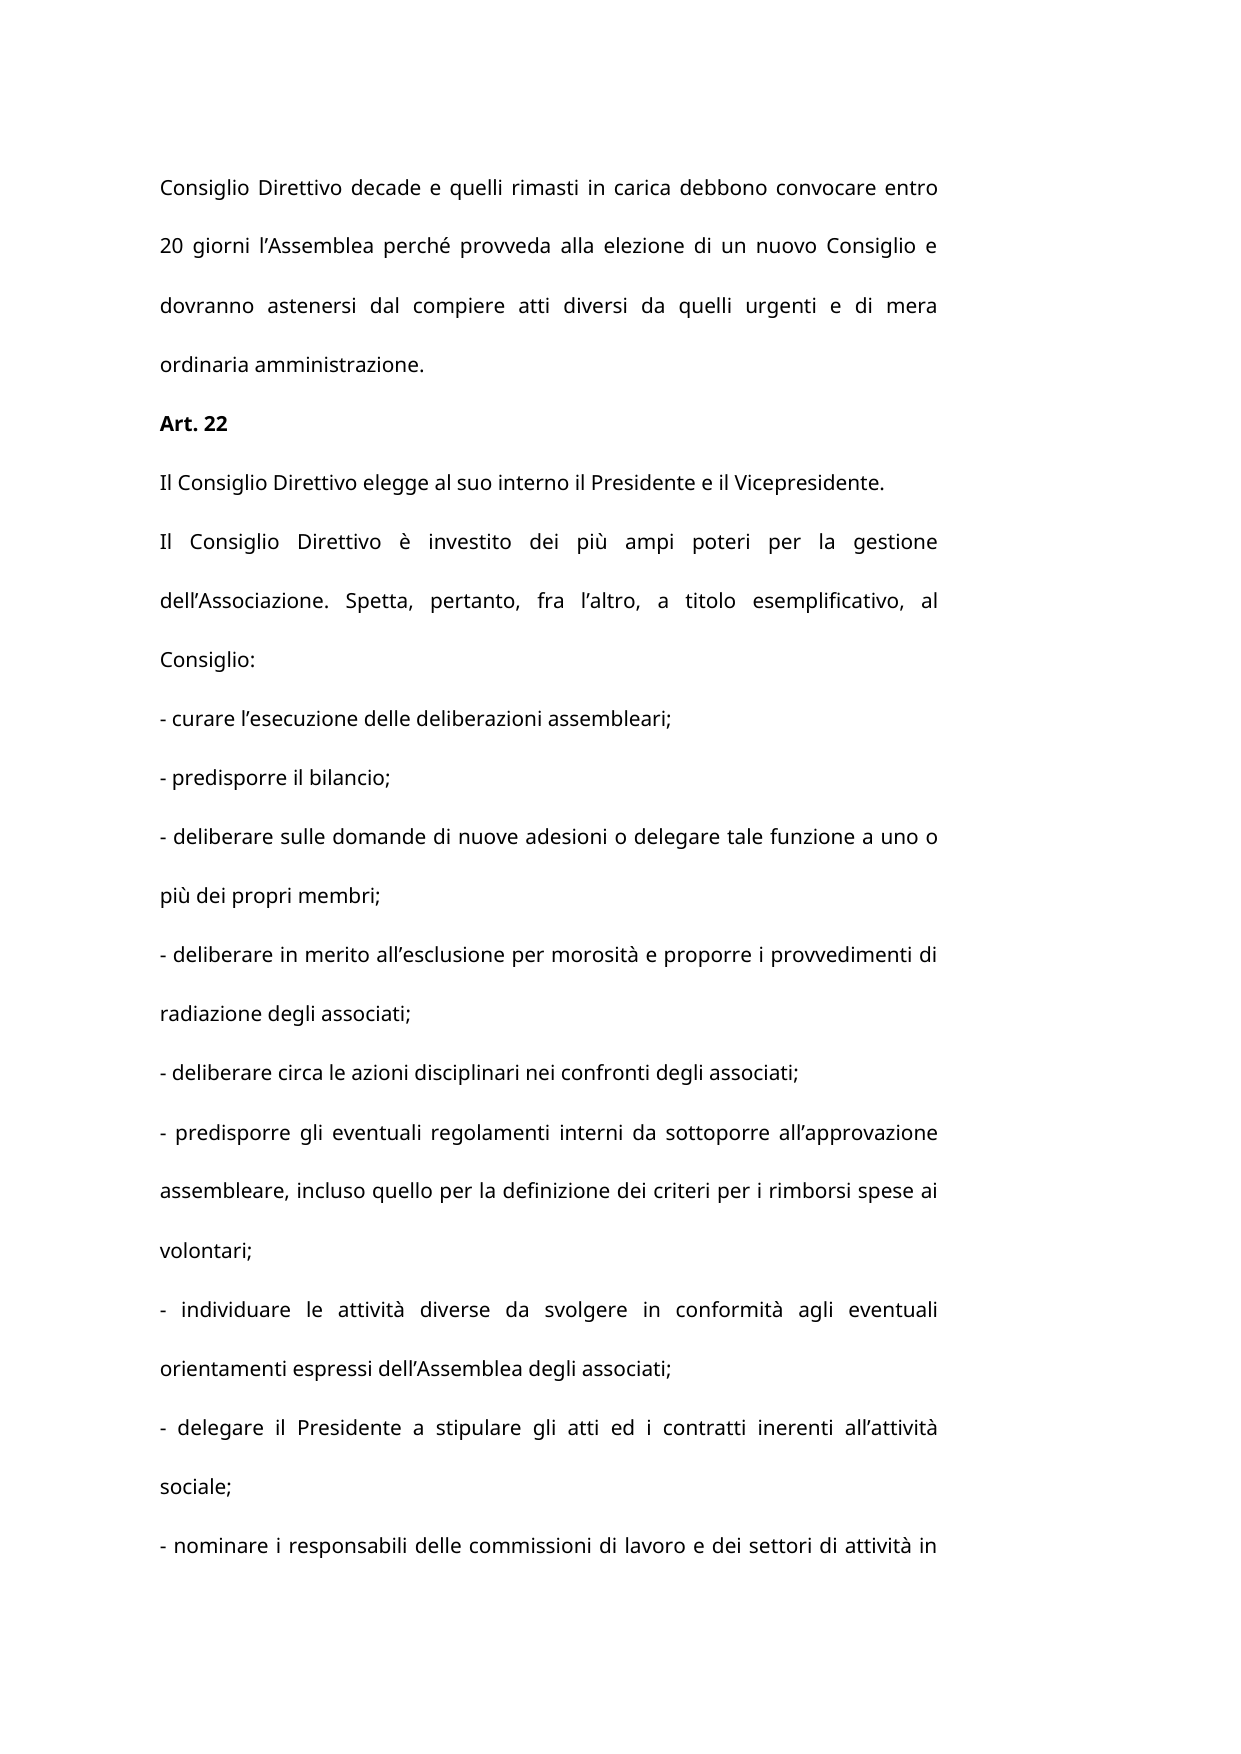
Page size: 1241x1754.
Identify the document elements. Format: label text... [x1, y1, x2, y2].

text Art. 22 [159, 384, 939, 443]
text Il Consiglio Direttivo elegge al suo interno il Presidente e il Vicepresidente. [159, 443, 939, 502]
text - predisporre gli eventuali regolamenti interni da sottoporre all’approvazione assembleare, incluso quello per la definizione dei criteri per i rimborsi spese ai volontari; [159, 1093, 939, 1270]
text - deliberare circa le azioni disciplinari nei confronti degli associati; [159, 1034, 939, 1093]
text - delegare il Presidente a stipulare gli atti ed i contratti inerenti all’attività sociale; [159, 1388, 939, 1506]
text - nominare i responsabili delle commissioni di lavoro e dei settori di attività in [159, 1506, 939, 1565]
text - deliberare sulle domande di nuove adesioni o delegare tale funzione a uno o più dei propri membri; [159, 797, 939, 916]
text Consiglio Direttivo decade e quelli rimasti in carica debbono convocare entro 20 giorni l’Assemblea perché provveda alla elezione di un nuovo Consiglio e dovranno astenersi dal compiere atti diversi da quelli urgenti e di mera ordinaria amministrazione. [159, 148, 939, 384]
text - deliberare in merito all’esclusione per morosità e proporre i provvedimenti di radiazione degli associati; [159, 916, 939, 1034]
text - individuare le attività diverse da svolgere in conformità agli eventuali orientamenti espressi dell’Assemblea degli associati; [159, 1270, 939, 1388]
text Il Consiglio Direttivo è investito dei più ampi poteri per la gestione dell’Associazione. Spetta, pertanto, fra l’altro, a titolo esemplificativo, al Consiglio: [159, 502, 939, 679]
text - curare l’esecuzione delle deliberazioni assembleari; [159, 679, 939, 738]
text - predisporre il bilancio; [159, 738, 939, 797]
